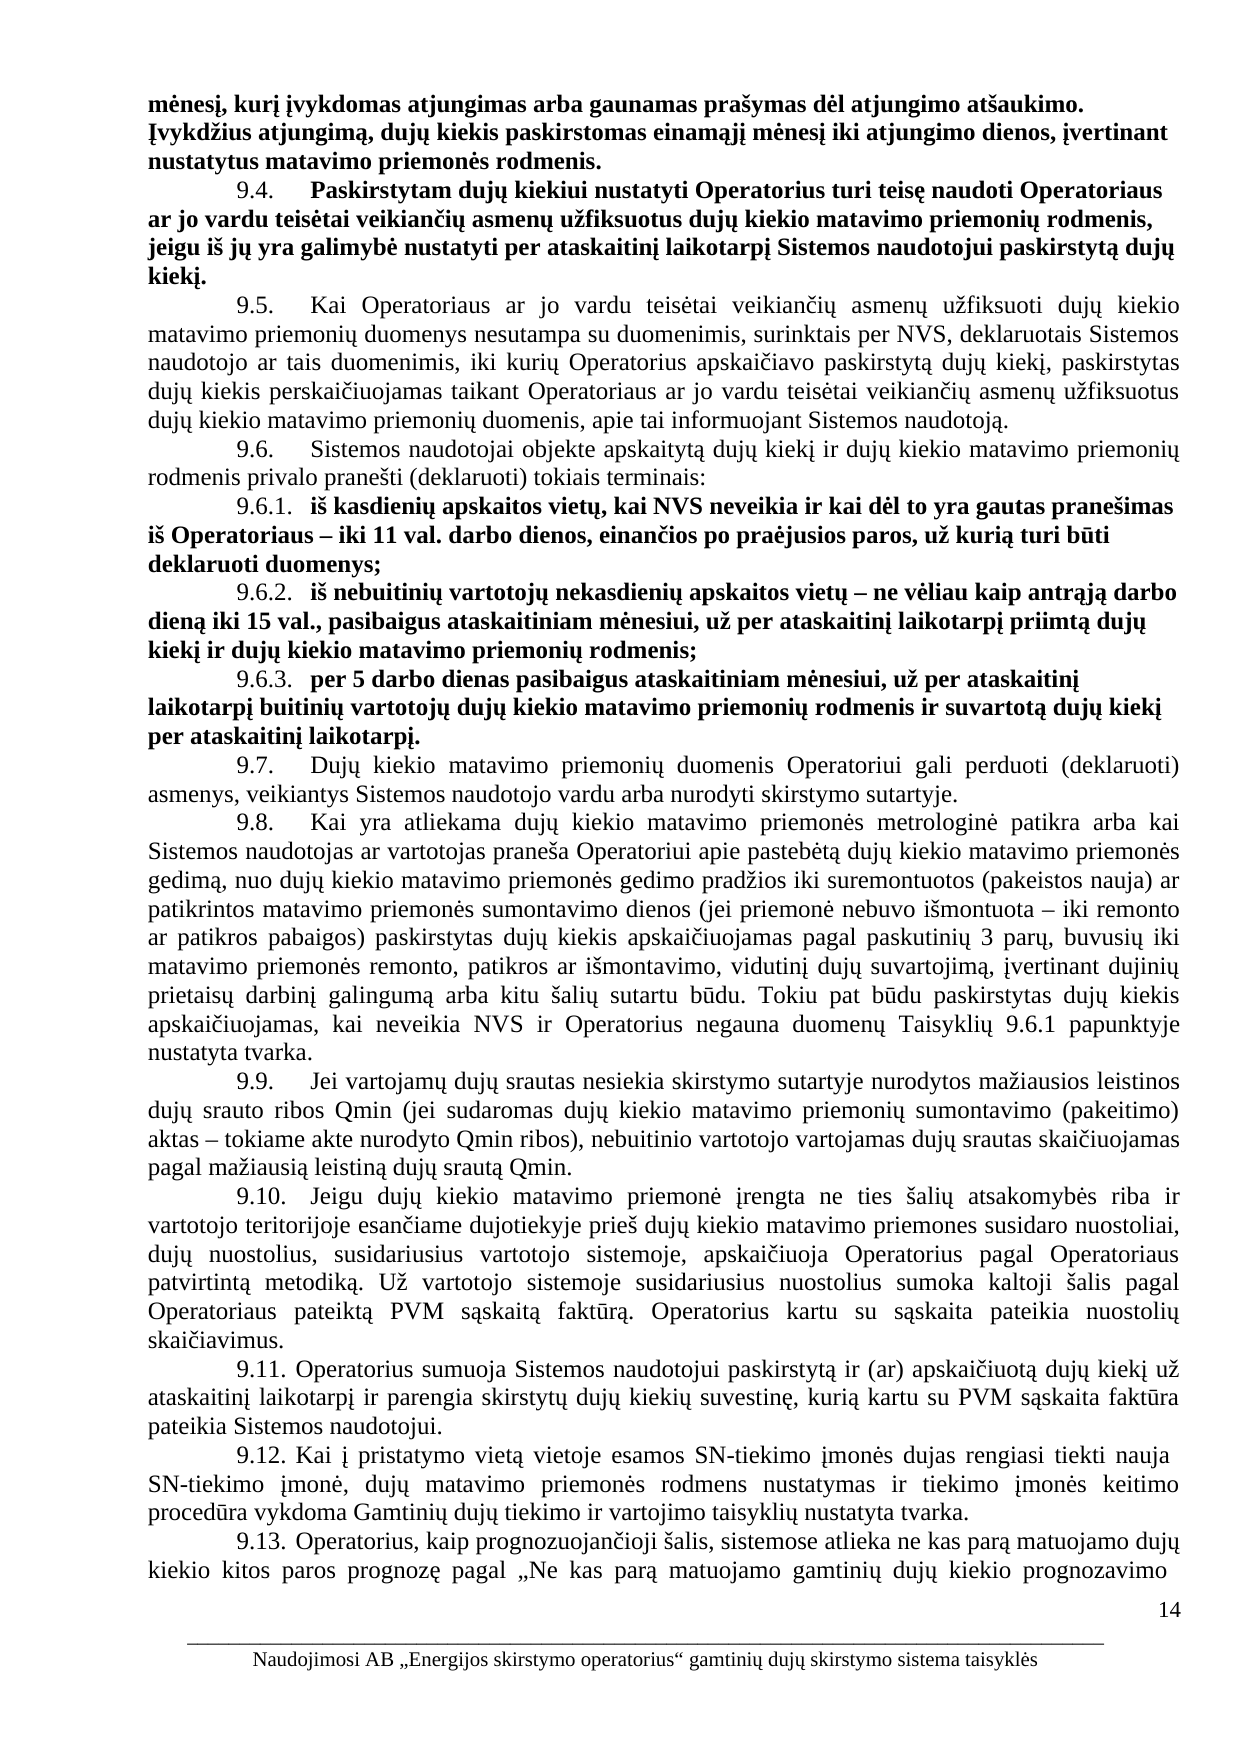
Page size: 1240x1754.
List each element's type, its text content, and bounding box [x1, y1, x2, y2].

text 9.13. Operatorius, kaip prognozuojančioji šalis, sistemose atlieka ne kas parą matuojamo dujų kiekio kitos paros prognozę pagal „Ne kas parą matuojamo gamtinių dujų kiekio prognozavimo [148, 1526, 1181, 1584]
text 9.12. Kai į pristatymo vietą vietoje esamos SN-tiekimo įmonės dujas rengiasi tiekti nauja SN-tiekimo įmonė, dujų matavimo priemonės rodmens nustatymas ir tiekimo įmonės keitimo procedūra vykdoma Gamtinių dujų tiekimo ir vartojimo taisyklių nustatyta tvarka. [148, 1440, 1181, 1526]
text 9.7. Dujų kiekio matavimo priemonių duomenis Operatoriui gali perduoti (deklaruoti) asmenys, veikiantys Sistemos naudotojo vardu arba nurodyti skirstymo sutartyje. [148, 750, 1181, 807]
text 9.6.2. iš nebuitinių vartotojų nekasdienių apskaitos vietų – ne vėliau kaip antrąją darbo dieną iki 15 val., pasibaigus ataskaitiniam mėnesiui, už per ataskaitinį laikotarpį priimtą dujų kiekį ir dujų kiekio matavimo priemonių rodmenis; [148, 577, 1181, 664]
text 9.9. Jei vartojamų dujų srautas nesiekia skirstymo sutartyje nurodytos mažiausios leistinos dujų srauto ribos Qmin (jei sudaromas dujų kiekio matavimo priemonių sumontavimo (pakeitimo) aktas – tokiame akte nurodyto Qmin ribos), nebuitinio vartotojo vartojamas dujų srautas skaičiuojamas pagal mažiausią leistiną dujų srautą Qmin. [148, 1066, 1181, 1181]
text 9.11. Operatorius sumuoja Sistemos naudotojui paskirstytą ir (ar) apskaičiuotą dujų kiekį už ataskaitinį laikotarpį ir parengia skirstytų dujų kiekių suvestinę, kurią kartu su PVM sąskaita faktūra pateikia Sistemos naudotojui. [148, 1354, 1181, 1440]
text 9.8. Kai yra atliekama dujų kiekio matavimo priemonės metrologinė patikra arba kai Sistemos naudotojas ar vartotojas praneša Operatoriui apie pastebėtą dujų kiekio matavimo priemonės gedimą, nuo dujų kiekio matavimo priemonės gedimo pradžios iki suremontuotos (pakeistos nauja) ar patikrintos matavimo priemonės sumontavimo dienos (jei priemonė nebuvo išmontuota – iki remonto ar patikros pabaigos) paskirstytas dujų kiekis apskaičiuojamas pagal paskutinių 3 parų, buvusių iki matavimo priemonės remonto, patikros ar išmontavimo, vidutinį dujų suvartojimą, įvertinant dujinių prietaisų darbinį galingumą arba kitu šalių sutartu būdu. Tokiu pat būdu paskirstytas dujų kiekis apskaičiuojamas, kai neveikia NVS ir Operatorius negauna duomenų Taisyklių 9.6.1 papunktyje nustatyta tvarka. [148, 807, 1181, 1066]
text 9.6.1. iš kasdienių apskaitos vietų, kai NVS neveikia ir kai dėl to yra gautas pranešimas iš Operatoriaus – iki 11 val. darbo dienos, einančios po praėjusios paros, už kurią turi būti deklaruoti duomenys; [148, 491, 1181, 577]
text 9.6.3. per 5 darbo dienas pasibaigus ataskaitiniam mėnesiui, už per ataskaitinį laikotarpį buitinių vartotojų dujų kiekio matavimo priemonių rodmenis ir suvartotą dujų kiekį per ataskaitinį laikotarpį. [148, 664, 1181, 750]
text 9.6. Sistemos naudotojai objekte apskaitytą dujų kiekį ir dujų kiekio matavimo priemonių rodmenis privalo pranešti (deklaruoti) tokiais terminais: [148, 434, 1181, 491]
text 9.5. Kai Operatoriaus ar jo vardu teisėtai veikiančių asmenų užfiksuoti dujų kiekio matavimo priemonių duomenys nesutampa su duomenimis, surinktais per NVS, deklaruotais Sistemos naudotojo ar tais duomenimis, iki kurių Operatorius apskaičiavo paskirstytą dujų kiekį, paskirstytas dujų kiekis perskaičiuojamas taikant Operatoriaus ar jo vardu teisėtai veikiančių asmenų užfiksuotus dujų kiekio matavimo priemonių duomenis, apie tai informuojant Sistemos naudotoją. [148, 290, 1181, 434]
text 9.4. Paskirstytam dujų kiekiui nustatyti Operatorius turi teisę naudoti Operatoriaus ar jo vardu teisėtai veikiančių asmenų užfiksuotus dujų kiekio matavimo priemonių rodmenis, jeigu iš jų yra galimybė nustatyti per ataskaitinį laikotarpį Sistemos naudotojui paskirstytą dujų kiekį. [148, 175, 1181, 290]
text mėnesį, kurį įvykdomas atjungimas arba gaunamas prašymas dėl atjungimo atšaukimo. Įvykdžius atjungimą, dujų kiekis paskirstomas einamąjį mėnesį iki atjungimo dienos, įvertinant nustatytus matavimo priemonės rodmenis. [148, 89, 1181, 175]
text 9.10. Jeigu dujų kiekio matavimo priemonė įrengta ne ties šalių atsakomybės riba ir vartotojo teritorijoje esančiame dujotiekyje prieš dujų kiekio matavimo priemones susidaro nuostoliai, dujų nuostolius, susidariusius vartotojo sistemoje, apskaičiuoja Operatorius pagal Operatoriaus patvirtintą metodiką. Už vartotojo sistemoje susidariusius nuostolius sumoka kaltoji šalis pagal Operatoriaus pateiktą PVM sąskaitą faktūrą. Operatorius kartu su sąskaita pateikia nuostolių skaičiavimus. [148, 1181, 1181, 1354]
